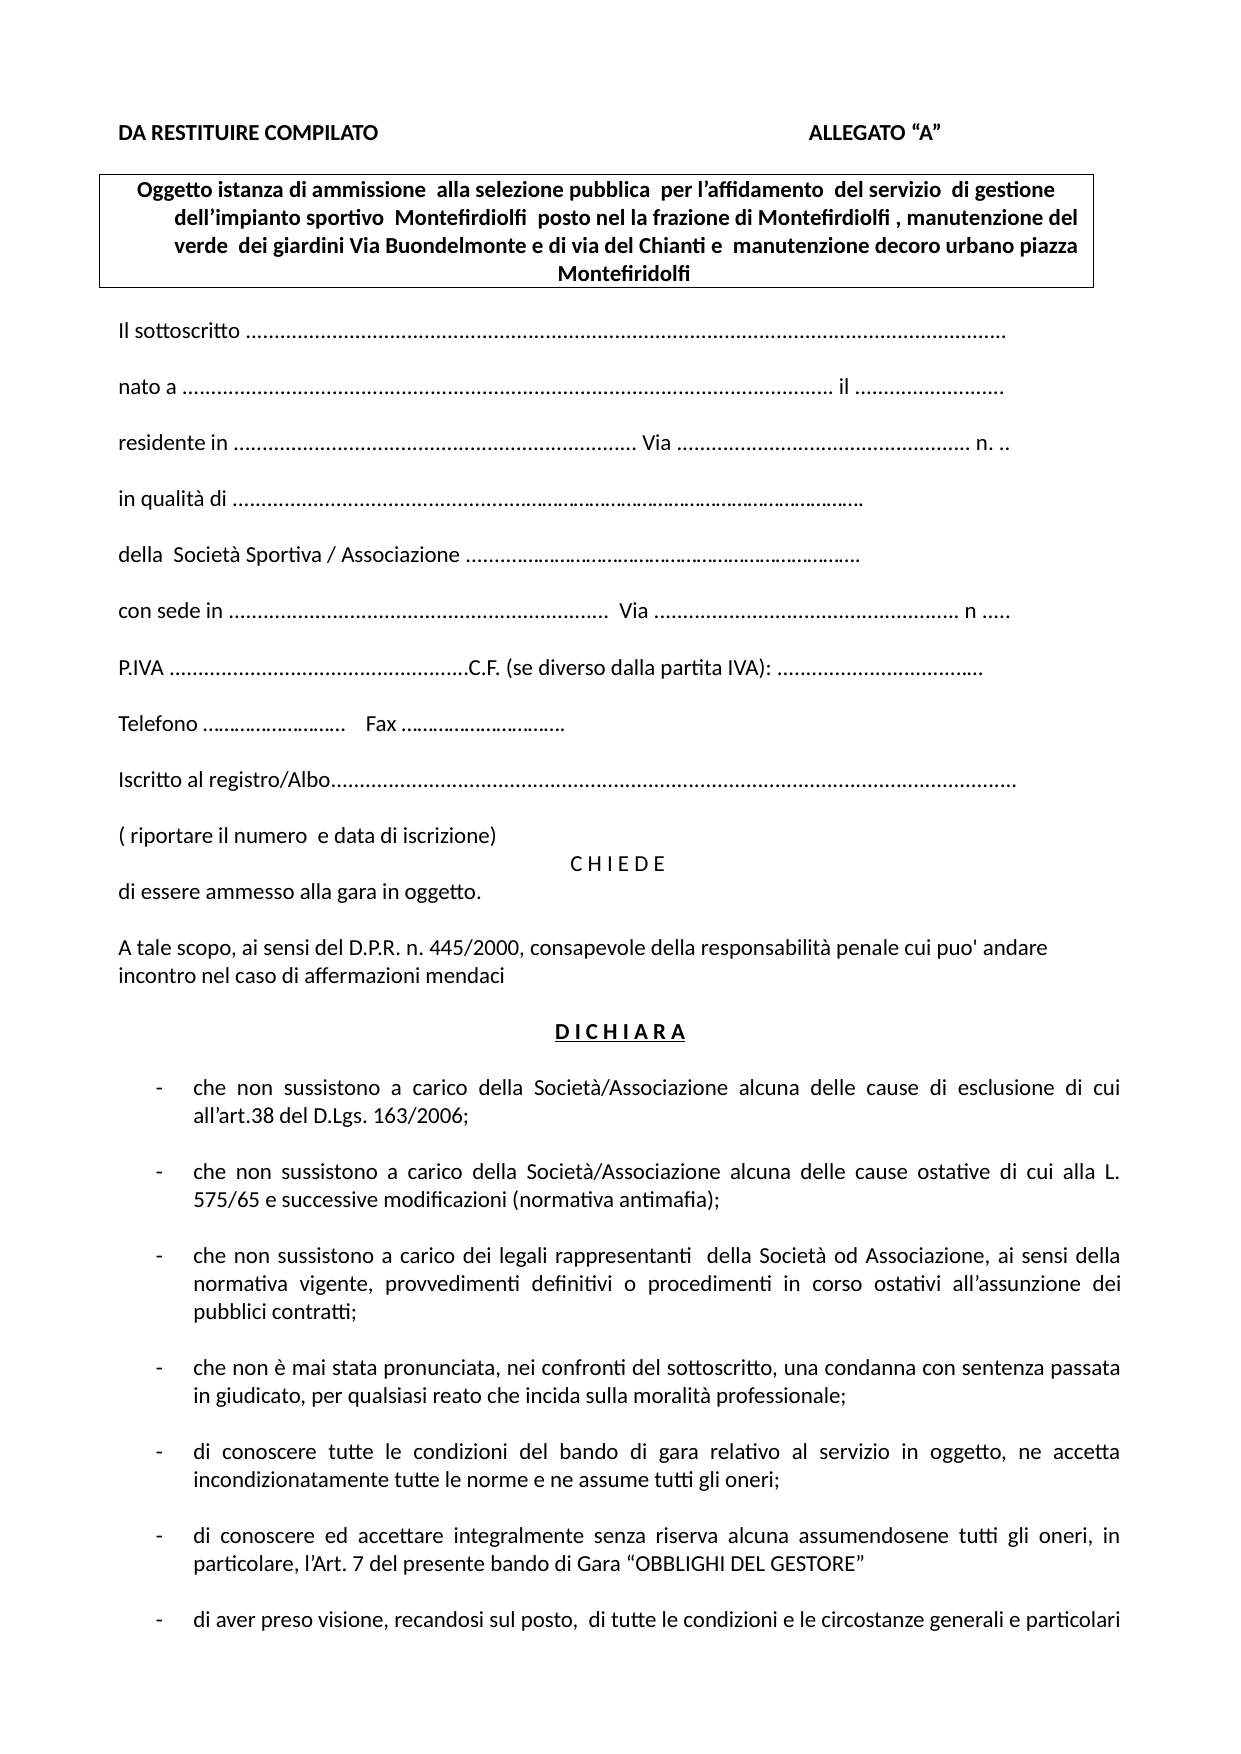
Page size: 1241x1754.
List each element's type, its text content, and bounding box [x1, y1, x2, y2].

list che non è mai stata pronunciata, nei confronti del sottoscritto, una condanna con sentenza passata in giudicato, per qualsiasi reato che incida sulla moralità professionale; [156, 1353, 1122, 1409]
text residente in ...................................................................... Via ................................................... n. .. [118, 428, 1122, 456]
text C H I E D E [118, 849, 1122, 877]
text Telefono ……………………… Fax …………………………. [118, 709, 1122, 737]
text P.IVA ....................................................C.F. (se diverso dalla partita IVA): .................................… [118, 653, 1122, 681]
list che non sussistono a carico della Società/Associazione alcuna delle cause di esclusione di cui all’art.38 del D.Lgs. 163/2006; [156, 1073, 1122, 1129]
text con sede in .................................................................. Via ..................................................... n ..... [118, 597, 1122, 624]
list che non sussistono a carico della Società/Associazione alcuna delle cause ostative di cui alla L. 575/65 e successive modificazioni (normativa antimafia); [156, 1157, 1122, 1213]
list di conoscere tutte le condizioni del bando di gara relativo al servizio in oggetto, ne accetta incondizionatamente tutte le norme e ne assume tutti gli oneri; [156, 1437, 1122, 1493]
text Il sottoscritto .................................................................................................................................... [118, 316, 1122, 344]
text in qualità di ...................................................………………………………………………………. [118, 484, 1122, 512]
table_header Oggetto istanza di ammissione alla selezione pubblica per l’affidamento del servizio di gestione dell’impianto sportivo Montefirdiolfi posto nel la frazione di Montefirdiolfi , manutenzione del verde dei giardini Via Buondelmonte e di via del Chianti e manutenzione decoro urbano piazza Montefiridolfi [100, 175, 1093, 287]
text Iscritto al registro/Albo....................................................................................................................... [118, 765, 1122, 793]
list che non sussistono a carico dei legali rappresentanti della Società od Associazione, ai sensi della normativa vigente, provvedimenti definitivi o procedimenti in corso ostativi all’assunzione dei pubblici contratti; [156, 1241, 1122, 1325]
text di essere ammesso alla gara in oggetto. [118, 877, 1122, 905]
list di aver preso visione, recandosi sul posto, di tutte le condizioni e le circostanze generali e particolari [156, 1605, 1122, 1633]
text nato a ................................................................................................................. il .......................... [118, 372, 1122, 400]
text DA RESTITUIRE COMPILATO ALLEGATO “A” [118, 118, 1122, 146]
text D I C H I A R A [118, 1017, 1122, 1045]
text ( riportare il numero e data di iscrizione) [118, 821, 1122, 849]
text della Società Sportiva / Associazione ..........………………………………………………………. [118, 541, 1122, 568]
text A tale scopo, ai sensi del D.P.R. n. 445/2000, consapevole della responsabilità penale cui puo' andare incontro nel caso di affermazioni mendaci [118, 933, 1122, 989]
list di conoscere ed accettare integralmente senza riserva alcuna assumendosene tutti gli oneri, in particolare, l’Art. 7 del presente bando di Gara “OBBLIGHI DEL GESTORE” [156, 1521, 1122, 1577]
